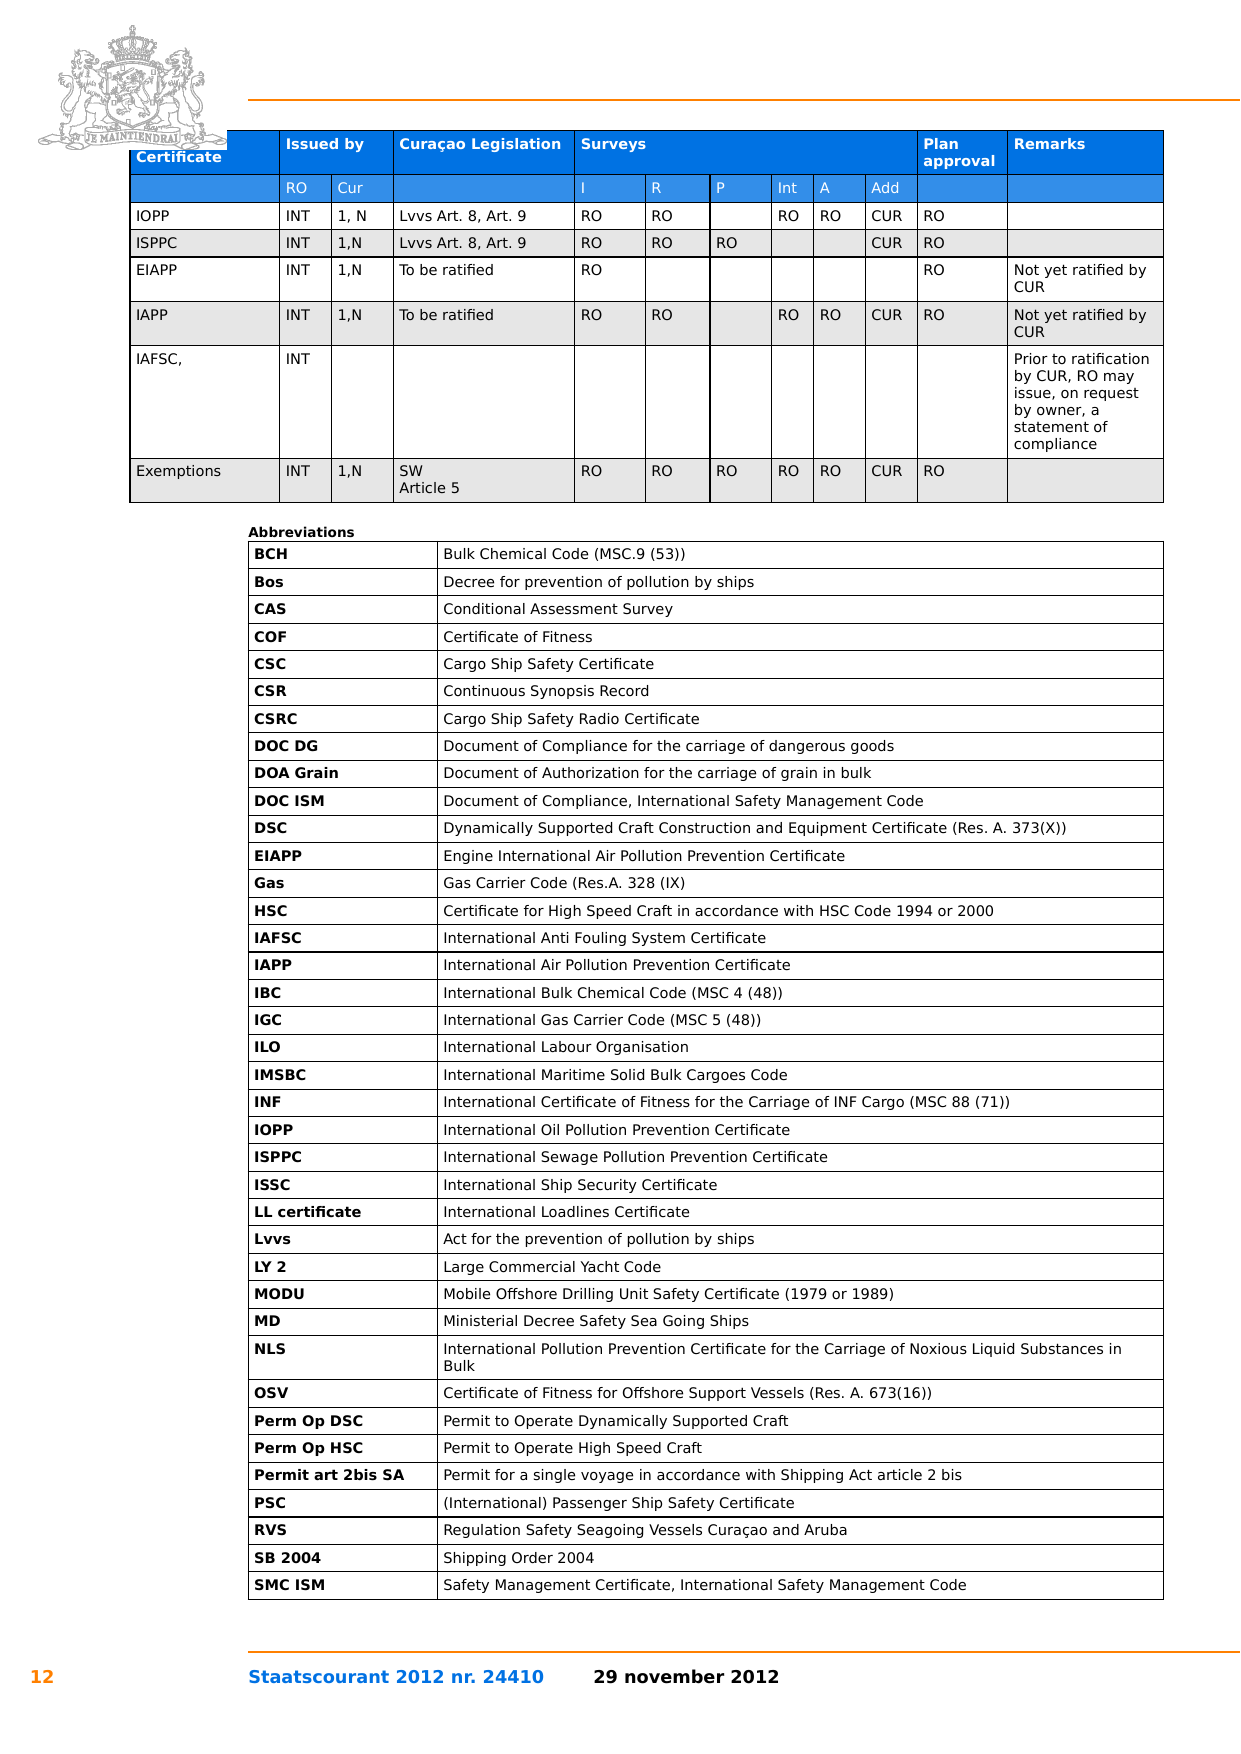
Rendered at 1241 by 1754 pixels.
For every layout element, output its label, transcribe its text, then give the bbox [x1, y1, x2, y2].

table_cell [332, 346, 393, 457]
table_cell [711, 203, 771, 229]
table_cell 1,N [332, 302, 393, 345]
table_cell [131, 175, 279, 202]
table_cell Document of Compliance, International Safety Management Code [438, 788, 1163, 814]
table_cell International Loadlines Certificate [438, 1199, 1163, 1225]
table_header Plan approval [918, 131, 1007, 174]
table_header Surveys [575, 131, 917, 174]
table_cell SW Article 5 [394, 459, 574, 502]
table_header Curaçao Legislation [394, 131, 574, 174]
table_cell Perm Op HSC [249, 1435, 437, 1462]
table_cell Permit to Operate Dynamically Supported Craft [438, 1408, 1163, 1434]
table_cell Gas [249, 870, 437, 897]
table_cell INT [280, 258, 331, 301]
table_cell Lvvs Art. 8, Art. 9 [394, 203, 574, 229]
table_cell IAPP [131, 302, 279, 345]
table_cell R [646, 175, 709, 202]
table_cell BCH [249, 542, 437, 568]
table_header Certificate [131, 131, 279, 174]
table_cell [394, 346, 574, 457]
table_cell DOA Grain [249, 761, 437, 787]
table_cell International Pollution Prevention Certificate for the Carriage of Noxious Liquid Substances in Bulk [438, 1336, 1163, 1379]
table_cell Bulk Chemical Code (MSC.9 (53)) [438, 542, 1163, 568]
table_cell International Certificate of Fitness for the Carriage of INF Cargo (MSC 88 (71)) [438, 1090, 1163, 1116]
table_cell International Air Pollution Prevention Certificate [438, 953, 1163, 979]
table_cell Certificate of Fitness for Offshore Support Vessels (Res. A. 673(16)) [438, 1380, 1163, 1407]
table_cell Permit for a single voyage in accordance with Shipping Act article 2 bis [438, 1463, 1163, 1489]
table_cell CSC [249, 651, 437, 677]
table_cell RO [575, 258, 645, 301]
table_cell [814, 346, 865, 457]
table_cell Shipping Order 2004 [438, 1545, 1163, 1571]
table_cell [772, 230, 813, 256]
table_cell Certificate for High Speed Craft in accordance with HSC Code 1994 or 2000 [438, 898, 1163, 924]
table_cell RO [772, 459, 813, 502]
table_cell RO [772, 302, 813, 345]
table_cell SB 2004 [249, 1545, 437, 1571]
table_cell RO [575, 230, 645, 256]
table_cell RO [918, 302, 1007, 345]
table_cell Prior to ratification by CUR, RO may issue, on request by owner, a statement of compliance [1008, 346, 1163, 457]
table_cell [711, 302, 771, 345]
table_cell SMC ISM [249, 1572, 437, 1598]
table_cell Permit art 2bis SA [249, 1463, 437, 1489]
table_cell DOC ISM [249, 788, 437, 814]
table_cell Lvvs [249, 1226, 437, 1253]
table_cell [394, 175, 574, 202]
table_cell [772, 346, 813, 457]
table_cell INT [280, 203, 331, 229]
table_cell CSR [249, 679, 437, 705]
table_cell CUR [866, 459, 917, 502]
table_cell A [814, 175, 865, 202]
table_cell 1,N [332, 230, 393, 256]
table_cell Permit to Operate High Speed Craft [438, 1435, 1163, 1462]
table_cell ISPPC [131, 230, 279, 256]
table_cell MODU [249, 1281, 437, 1308]
table_cell IOPP [131, 203, 279, 229]
table_cell Not yet ratified by CUR [1008, 258, 1163, 301]
table_cell EIAPP [131, 258, 279, 301]
table_cell Document of Compliance for the carriage of dangerous goods [438, 733, 1163, 760]
table_cell CUR [866, 302, 917, 345]
table_cell RO [575, 459, 645, 502]
table_cell Bos [249, 569, 437, 595]
table_cell P [711, 175, 771, 202]
table_cell ILO [249, 1035, 437, 1061]
table_cell International Ship Security Certificate [438, 1172, 1163, 1198]
table_cell [918, 175, 1007, 202]
table_cell RO [918, 203, 1007, 229]
table_cell Engine International Air Pollution Prevention Certificate [438, 843, 1163, 869]
table_cell RO [772, 203, 813, 229]
table_cell Mobile Offshore Drilling Unit Safety Certificate (1979 or 1989) [438, 1281, 1163, 1308]
table_cell [575, 346, 645, 457]
table_cell RO [814, 302, 865, 345]
table_cell Add [866, 175, 917, 202]
table_cell Int [772, 175, 813, 202]
table_cell CSRC [249, 706, 437, 732]
table_cell Cur [332, 175, 393, 202]
table_cell IGC [249, 1007, 437, 1034]
table_cell INT [280, 302, 331, 345]
table_cell [1008, 175, 1163, 202]
table_cell COF [249, 624, 437, 650]
table_cell International Gas Carrier Code (MSC 5 (48)) [438, 1007, 1163, 1034]
table_cell International Labour Organisation [438, 1035, 1163, 1061]
table_cell MD [249, 1309, 437, 1335]
table_cell Perm Op DSC [249, 1408, 437, 1434]
table_cell Safety Management Certificate, International Safety Management Code [438, 1572, 1163, 1598]
table_cell RO [646, 203, 709, 229]
table_cell 1, N [332, 203, 393, 229]
table_cell IAFSC, [131, 346, 279, 457]
table_cell RVS [249, 1518, 437, 1544]
table_cell Regulation Safety Seagoing Vessels Curaçao and Aruba [438, 1518, 1163, 1544]
table_cell RO [814, 203, 865, 229]
table_cell INT [280, 459, 331, 502]
table_cell Conditional Assessment Survey [438, 596, 1163, 623]
table_cell RO [575, 203, 645, 229]
table_cell IAPP [249, 953, 437, 979]
table_cell [711, 258, 771, 301]
table_cell International Anti Fouling System Certificate [438, 925, 1163, 951]
table_cell RO [918, 258, 1007, 301]
table_cell [1008, 459, 1163, 502]
table_cell IMSBC [249, 1062, 437, 1088]
table_cell CUR [866, 230, 917, 256]
table_cell INT [280, 230, 331, 256]
table_cell RO [646, 302, 709, 345]
table_cell 1,N [332, 258, 393, 301]
table_cell To be ratified [394, 302, 574, 345]
table_cell OSV [249, 1380, 437, 1407]
table_cell 1,N [332, 459, 393, 502]
table_cell Not yet ratified by CUR [1008, 302, 1163, 345]
table_cell [1008, 203, 1163, 229]
table_cell International Maritime Solid Bulk Cargoes Code [438, 1062, 1163, 1088]
table_cell INT [280, 346, 331, 457]
table_cell RO [711, 230, 771, 256]
table_header Abbreviations [248, 525, 1163, 541]
table_cell [814, 258, 865, 301]
table_cell LL certificate [249, 1199, 437, 1225]
table_cell DSC [249, 816, 437, 842]
table_cell Gas Carrier Code (Res.A. 328 (IX) [438, 870, 1163, 897]
table_cell PSC [249, 1490, 437, 1516]
picture [38, 25, 227, 150]
table_cell International Oil Pollution Prevention Certificate [438, 1117, 1163, 1143]
table_cell ISPPC [249, 1144, 437, 1171]
table_cell [646, 346, 709, 457]
table_cell RO [711, 459, 771, 502]
table_cell [1008, 230, 1163, 256]
table_cell [866, 258, 917, 301]
table_cell [772, 258, 813, 301]
table_cell Act for the prevention of pollution by ships [438, 1226, 1163, 1253]
table_cell Decree for prevention of pollution by ships [438, 569, 1163, 595]
table_cell I [575, 175, 645, 202]
table_cell Document of Authorization for the carriage of grain in bulk [438, 761, 1163, 787]
table_cell [646, 258, 709, 301]
table_cell [918, 346, 1007, 457]
table_cell Ministerial Decree Safety Sea Going Ships [438, 1309, 1163, 1335]
table_cell [711, 346, 771, 457]
table_cell Continuous Synopsis Record [438, 679, 1163, 705]
table_header Issued by [280, 131, 393, 174]
table_cell RO [646, 459, 709, 502]
table_cell RO [918, 230, 1007, 256]
table_cell Cargo Ship Safety Radio Certificate [438, 706, 1163, 732]
table_cell [814, 230, 865, 256]
table_cell CAS [249, 596, 437, 623]
table_cell Lvvs Art. 8, Art. 9 [394, 230, 574, 256]
table_cell IOPP [249, 1117, 437, 1143]
table_cell [866, 346, 917, 457]
table_cell NLS [249, 1336, 437, 1379]
table_cell RO [814, 459, 865, 502]
table_cell RO [646, 230, 709, 256]
table_cell IAFSC [249, 925, 437, 951]
table_cell CUR [866, 203, 917, 229]
table_cell Large Commercial Yacht Code [438, 1254, 1163, 1280]
table_cell HSC [249, 898, 437, 924]
table_cell Exemptions [131, 459, 279, 502]
table_cell International Bulk Chemical Code (MSC 4 (48)) [438, 980, 1163, 1006]
table_cell IBC [249, 980, 437, 1006]
table_cell EIAPP [249, 843, 437, 869]
table_cell Dynamically Supported Craft Construction and Equipment Certificate (Res. A. 373(X)) [438, 816, 1163, 842]
table_cell LY 2 [249, 1254, 437, 1280]
table_cell RO [280, 175, 331, 202]
table_cell INF [249, 1090, 437, 1116]
table_cell (International) Passenger Ship Safety Certificate [438, 1490, 1163, 1516]
table_cell DOC DG [249, 733, 437, 760]
table_cell To be ratified [394, 258, 574, 301]
table_cell ISSC [249, 1172, 437, 1198]
table_cell Cargo Ship Safety Certificate [438, 651, 1163, 677]
table_cell RO [918, 459, 1007, 502]
table_cell International Sewage Pollution Prevention Certificate [438, 1144, 1163, 1171]
table_cell RO [575, 302, 645, 345]
table_header Remarks [1008, 131, 1163, 174]
table_cell Certificate of Fitness [438, 624, 1163, 650]
